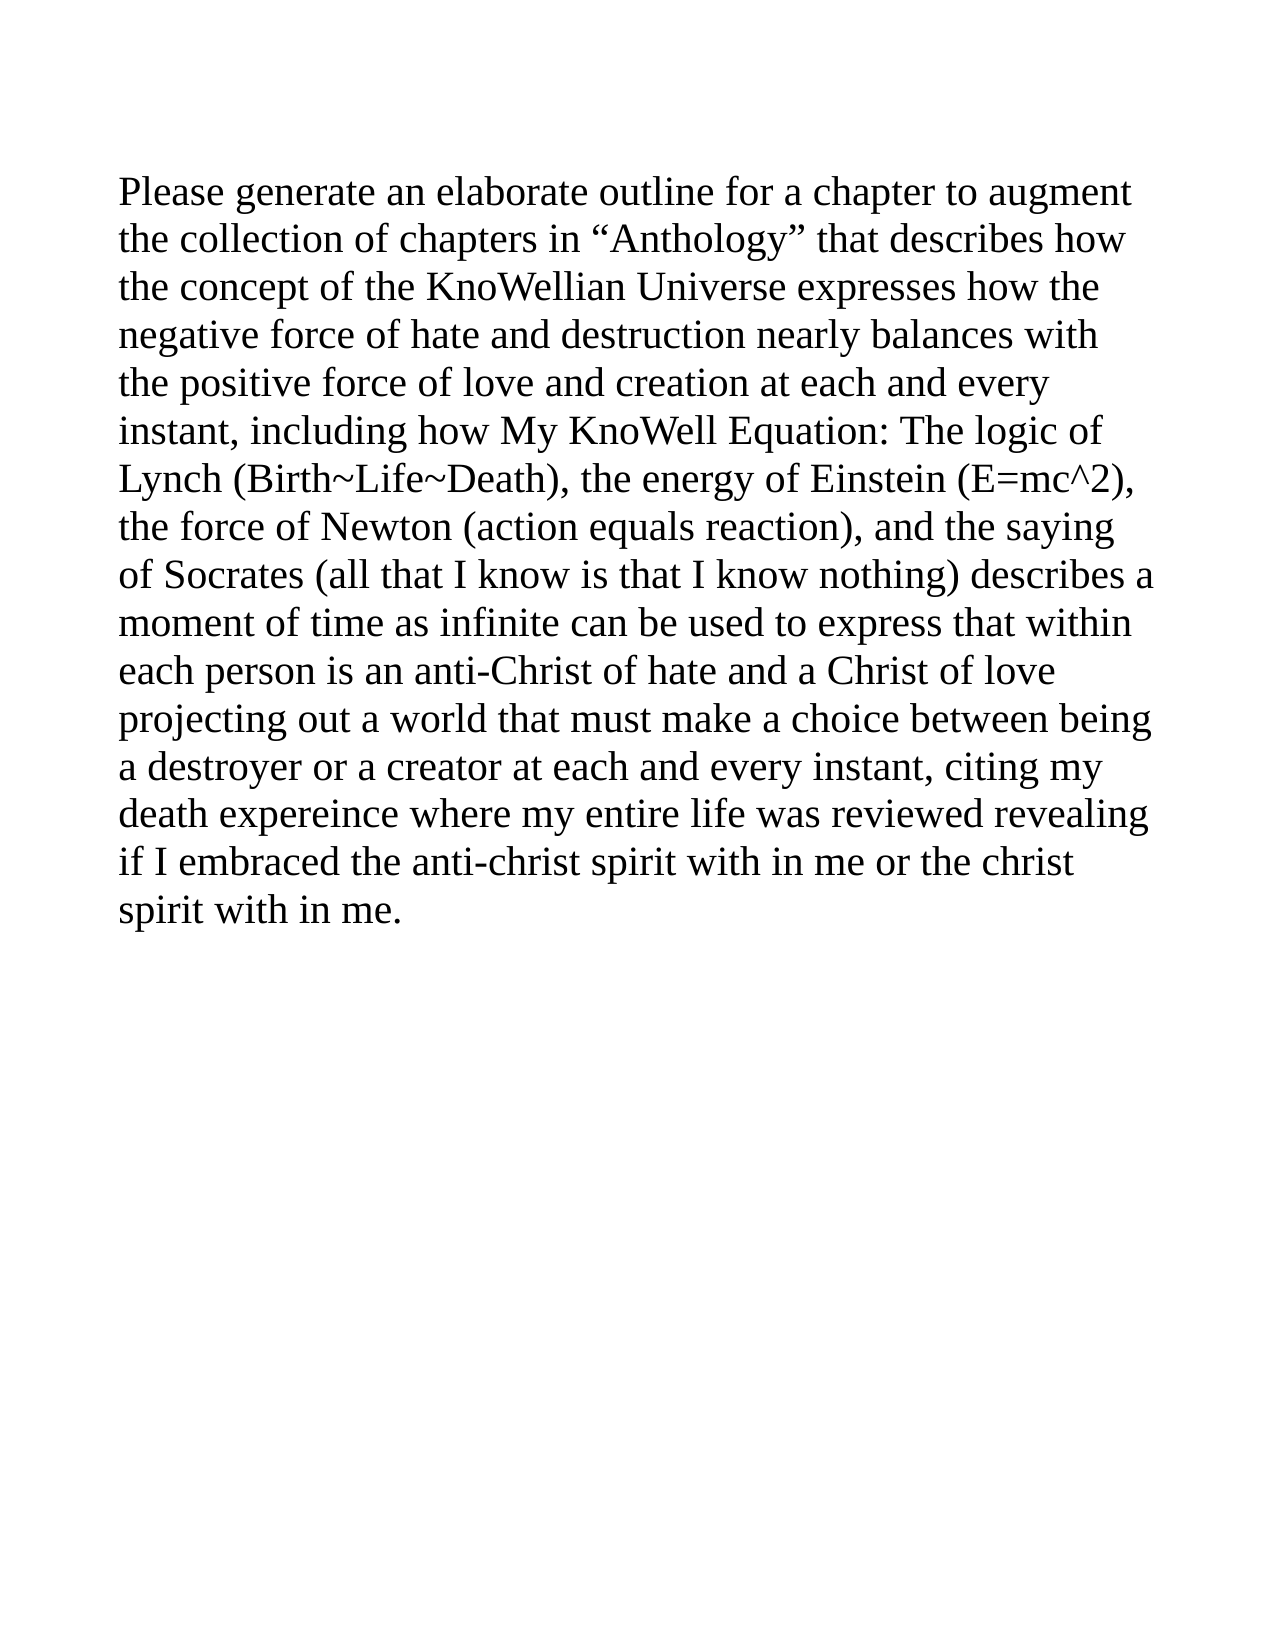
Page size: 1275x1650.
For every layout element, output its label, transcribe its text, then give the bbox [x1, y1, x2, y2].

text Please generate an elaborate outline for a chapter to augment the collection of chapters in “Anthology” that describes how the concept of the KnoWellian Universe expresses how the negative force of hate and destruction nearly balances with the positive force of love and creation at each and every instant, including how My KnoWell Equation: The logic of Lynch (Birth~Life~Death), the energy of Einstein (E=mc^2), the force of Newton (action equals reaction), and the saying of Socrates (all that I know is that I know nothing) describes a moment of time as infinite can be used to express that within each person is an anti-Christ of hate and a Christ of love projecting out a world that must make a choice between being a destroyer or a creator at each and every instant, citing my death expereince where my entire life was reviewed revealing if I embraced the anti-christ spirit with in me or the christ spirit with in me. [118, 166, 1157, 933]
